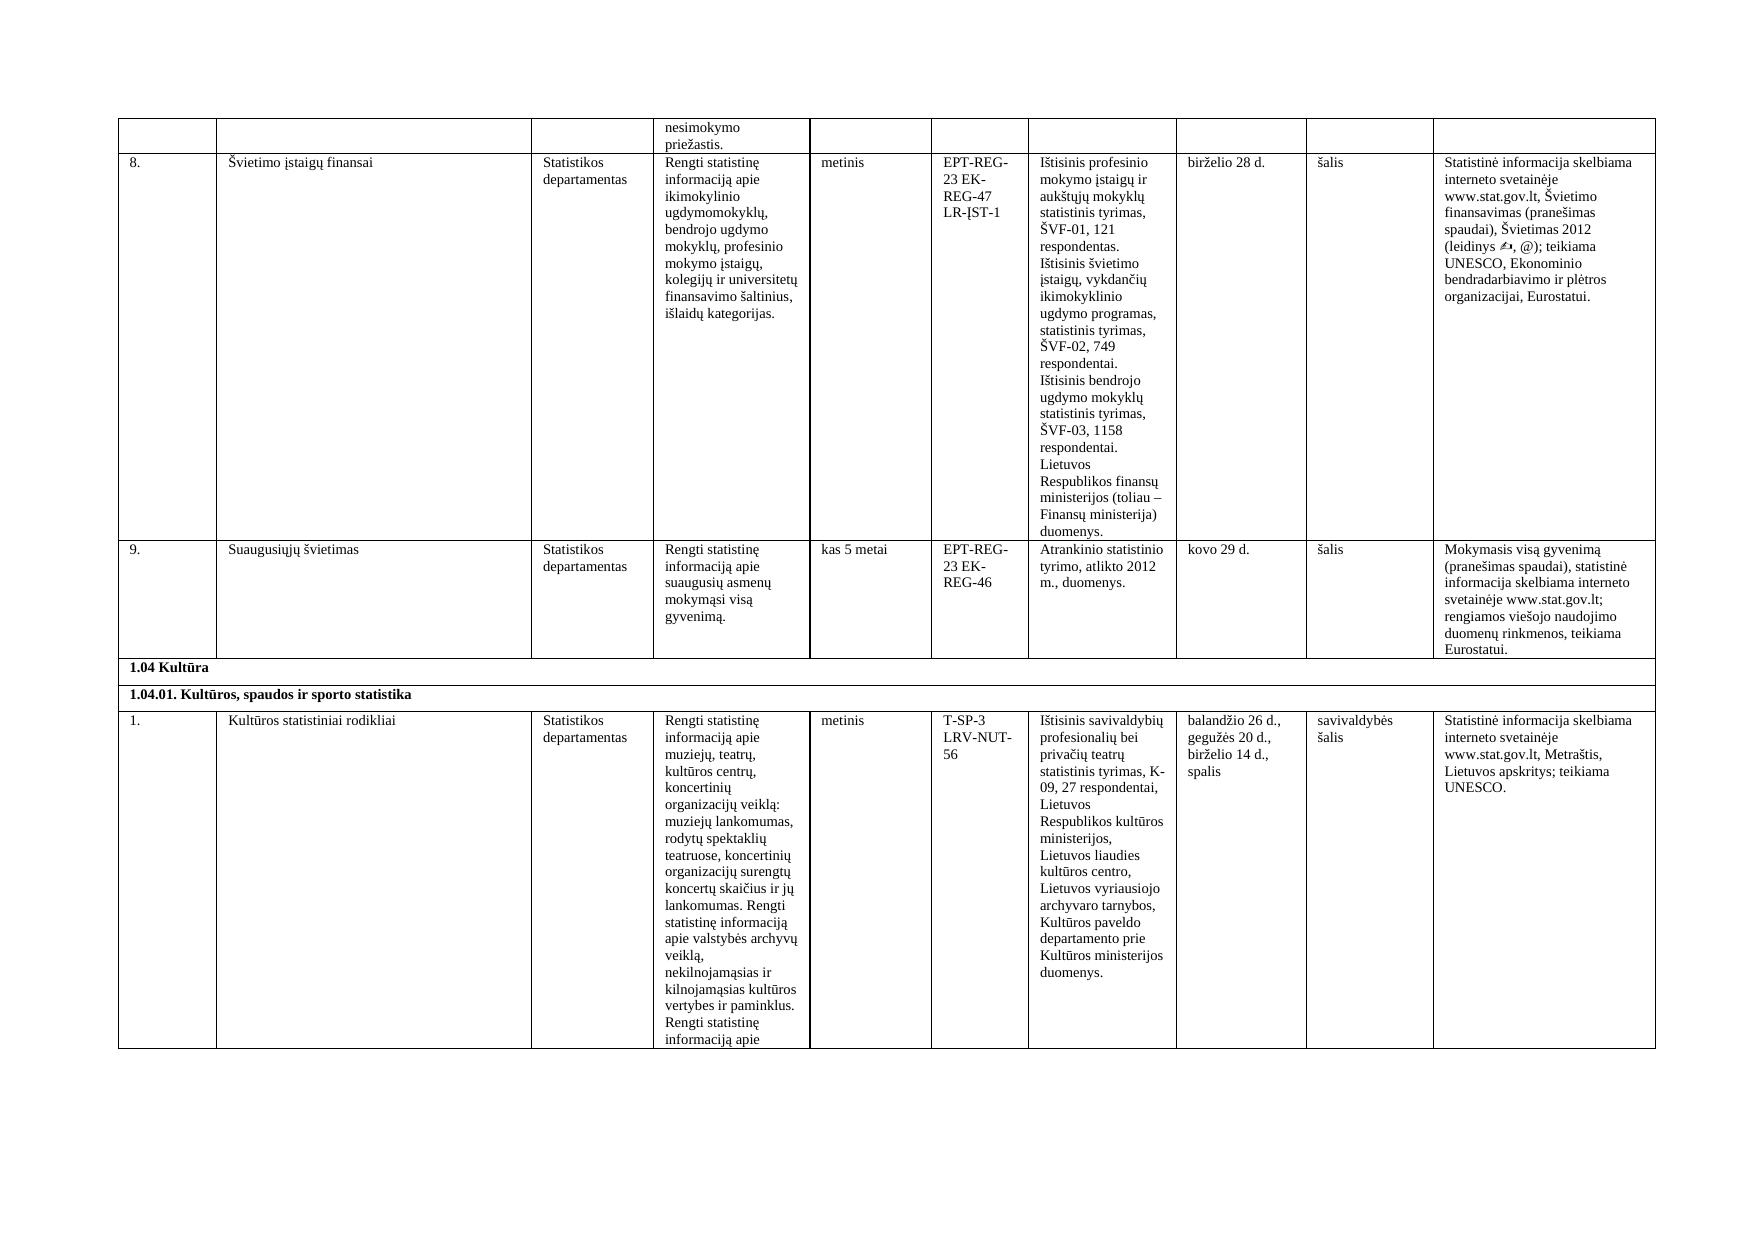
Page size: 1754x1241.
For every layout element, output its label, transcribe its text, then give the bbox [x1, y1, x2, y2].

table_cell [1176, 659, 1306, 684]
table_cell kas 5 metai [811, 541, 931, 658]
table_cell metinis [811, 712, 931, 1047]
table_cell T-SP-3 LRV-NUT-56 [932, 712, 1028, 1047]
table_cell [592, 686, 618, 711]
table_cell [1307, 119, 1433, 153]
table_cell [810, 686, 932, 711]
table_cell [1434, 119, 1655, 153]
table_cell [532, 119, 653, 153]
table_cell Švietimo įstaigų finansai [217, 154, 531, 539]
table_cell Statistikos departamentas [532, 712, 653, 1047]
table_cell birželio 28 d. [1177, 154, 1306, 539]
table_cell [811, 119, 931, 153]
table_cell Mokymasis visą gyvenimą (pranešimas spaudai), statistinė informacija skelbiama interneto svetainėje www.stat.gov.lt; rengiamos viešojo naudojimo duomenų rinkmenos, teikiama Eurostatui. [1434, 541, 1655, 658]
table_cell [217, 119, 531, 153]
table_cell 9. [119, 541, 216, 658]
table_cell [1029, 659, 1176, 684]
table_cell 1. [119, 712, 216, 1047]
table_cell Atrankinio statistinio tyrimo, atlikto 2012 m., duomenys. [1029, 541, 1176, 658]
table_cell [932, 659, 1028, 684]
table_cell EPT-REG-23 EK-REG-47 LR-ĮST-1 [932, 154, 1028, 539]
table_cell Rengti statistinę informaciją apie suaugusių asmenų mokymąsi visą gyvenimą. [654, 541, 809, 658]
table_cell [1029, 686, 1176, 711]
table_cell metinis [811, 154, 931, 539]
table_cell Statistikos departamentas [532, 154, 653, 539]
table_cell nesimokymo priežastis. [654, 119, 809, 153]
table_cell Ištisinis profesinio mokymo įstaigų ir aukštųjų mokyklų statistinis tyrimas, ŠVF-01, 121 respondentas. Ištisinis švietimo įstaigų, vykdančių ikimokyklinio ugdymo programas, statistinis tyrimas, ŠVF-02, 749 respondentai. Ištisinis bendrojo ugdymo mokyklų statistinis tyrimas, ŠVF-03, 1158 respondentai. Lietuvos Respublikos finansų ministerijos (toliau – Finansų ministerija) duomenys. [1029, 154, 1176, 539]
table_cell kovo 29 d. [1177, 541, 1306, 658]
table_cell [1306, 686, 1433, 711]
table_cell [1433, 659, 1655, 684]
table_cell Statistinė informacija skelbiama interneto svetainėje www.stat.gov.lt, Švietimo finansavimas (pranešimas spaudai), Švietimas 2012 (leidinys [_|_], @); teikiama UNESCO, Ekonominio bendradarbiavimo ir plėtros organizacijai, Eurostatui. [1434, 154, 1655, 539]
table_cell [1029, 119, 1176, 153]
table_cell [592, 659, 618, 684]
table_cell šalis [1307, 154, 1433, 539]
table_cell [1433, 686, 1655, 711]
table_cell [654, 686, 810, 711]
table_cell [1306, 659, 1433, 684]
table_cell Ištisinis savivaldybių profesionalių bei privačių teatrų statistinis tyrimas, K-09, 27 respondentai, Lietuvos Respublikos kultūros ministerijos, Lietuvos liaudies kultūros centro, Lietuvos vyriausiojo archyvaro tarnybos, Kultūros paveldo departamento prie Kultūros ministerijos duomenys. [1029, 712, 1176, 1047]
table_cell Rengti statistinę informaciją apie muziejų, teatrų, kultūros centrų, koncertinių organizacijų veiklą: muziejų lankomumas, rodytų spektaklių teatruose, koncertinių organizacijų surengtų koncertų skaičius ir jų lankomumas. Rengti statistinę informaciją apie valstybės archyvų veiklą, nekilnojamąsias ir kilnojamąsias kultūros vertybes ir paminklus. Rengti statistinę informaciją apie [654, 712, 809, 1047]
table_cell 1.04 Kultūra [119, 659, 592, 684]
table_cell [119, 119, 216, 153]
table_cell savivaldybės šalis [1307, 712, 1433, 1047]
table_cell Statistinė informacija skelbiama interneto svetainėje www.stat.gov.lt, Metraštis, Lietuvos apskritys; teikiama UNESCO. [1434, 712, 1655, 1047]
table_cell [654, 659, 810, 684]
table_cell šalis [1307, 541, 1433, 658]
table_cell [810, 659, 932, 684]
table_cell balandžio 26 d., gegužės 20 d., birželio 14 d., spalis [1177, 712, 1306, 1047]
table_cell Kultūros statistiniai rodikliai [217, 712, 531, 1047]
table_cell Rengti statistinę informaciją apie ikimokylinio ugdymomokyklų, bendrojo ugdymo mokyklų, profesinio mokymo įstaigų, kolegijų ir universitetų finansavimo šaltinius, išlaidų kategorijas. [654, 154, 809, 539]
table_cell [932, 119, 1028, 153]
table_cell Suaugusiųjų švietimas [217, 541, 531, 658]
table_cell EPT-REG-23 EK-REG-46 [932, 541, 1028, 658]
table_cell [1177, 119, 1306, 153]
table_cell [618, 659, 653, 684]
table_cell Statistikos departamentas [532, 541, 653, 658]
table_cell 8. [119, 154, 216, 539]
table_cell 1.04.01. Kultūros, spaudos ir sporto statistika [119, 686, 592, 711]
table_cell [618, 686, 653, 711]
table_cell [1176, 686, 1306, 711]
table_cell [932, 686, 1028, 711]
